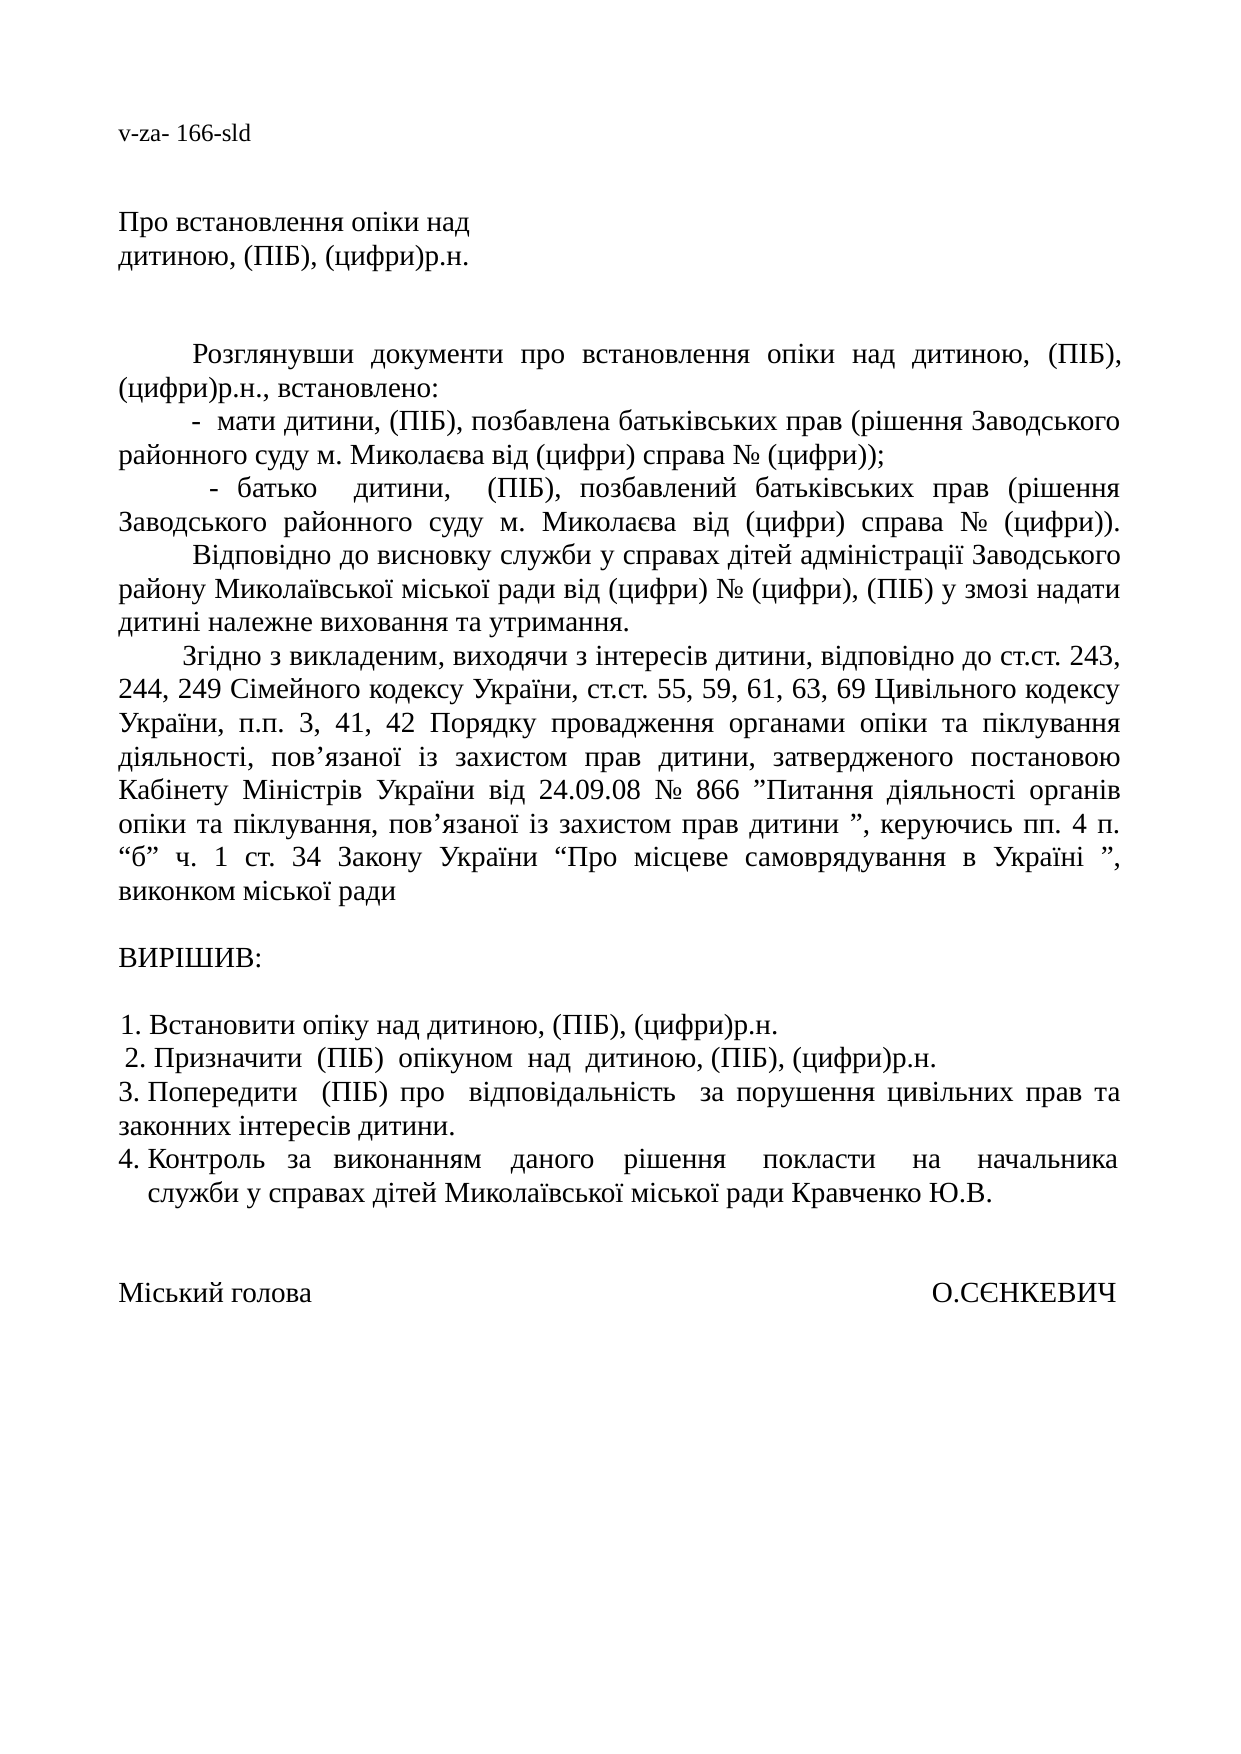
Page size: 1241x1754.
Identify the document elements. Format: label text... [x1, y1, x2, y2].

text 3. Попередити (ПІБ) про відповідальність за порушення цивільних прав та законних інтересів дитини. [118, 1074, 1122, 1141]
text v-za- 166-sld [118, 118, 1122, 147]
text Згідно з викладеним, виходячи з інтересів дитини, відповідно до ст.ст. 243, 244, 249 Сімейного кодексу України, ст.ст. 55, 59, 61, 63, 69 Цивільного кодексу України, п.п. 3, 41, 42 Порядку провадження органами опіки та піклування діяльності, пов’язаної із захистом прав дитини, затвердженого постановою Кабінету Міністрів України від 24.09.08 № 866 ”Питання діяльності органів опіки та піклування, пов’язаної із захистом прав дитини ”, керуючись пп. 4 п. “б” ч. 1 ст. 34 Закону України “Про місцеве самоврядування в Україні ”, виконком міської ради [118, 638, 1122, 906]
text - батько дитини, (ПІБ), позбавлений батьківських прав (рішення Заводського районного суду м. Миколаєва від (цифри) справа № (цифри)). Відповідно до висновку служби у справах дітей адміністрації Заводського району Миколаївської міської ради від (цифри) № (цифри), (ПІБ) у змозі надати дитині належне виховання та утримання. [118, 470, 1122, 638]
text Про встановлення опіки над [118, 204, 1122, 238]
text ВИРІШИВ: [118, 940, 1122, 973]
text 4. Контроль за виконанням даного рішення покласти на начальника [118, 1141, 1122, 1175]
text - мати дитини, (ПІБ), позбавлена батьківських прав (рішення Заводського районного суду м. Миколаєва від (цифри) справа № (цифри)); [118, 403, 1122, 470]
text служби у справах дітей Миколаївської міської ради Кравченко Ю.В. [118, 1175, 1122, 1208]
text дитиною, (ПІБ), (цифри)р.н. [118, 238, 1122, 271]
text Міський голова О.СЄНКЕВИЧ [118, 1275, 1122, 1309]
list 1. Встановити опіку над дитиною, (ПІБ), (цифри)р.н. [118, 1007, 1122, 1041]
list 2. Призначити (ПІБ) опікуном над дитиною, (ПІБ), (цифри)р.н. [124, 1041, 1122, 1074]
text Розглянувши документи про встановлення опіки над дитиною, (ПІБ), (цифри)р.н., встановлено: [118, 336, 1122, 403]
